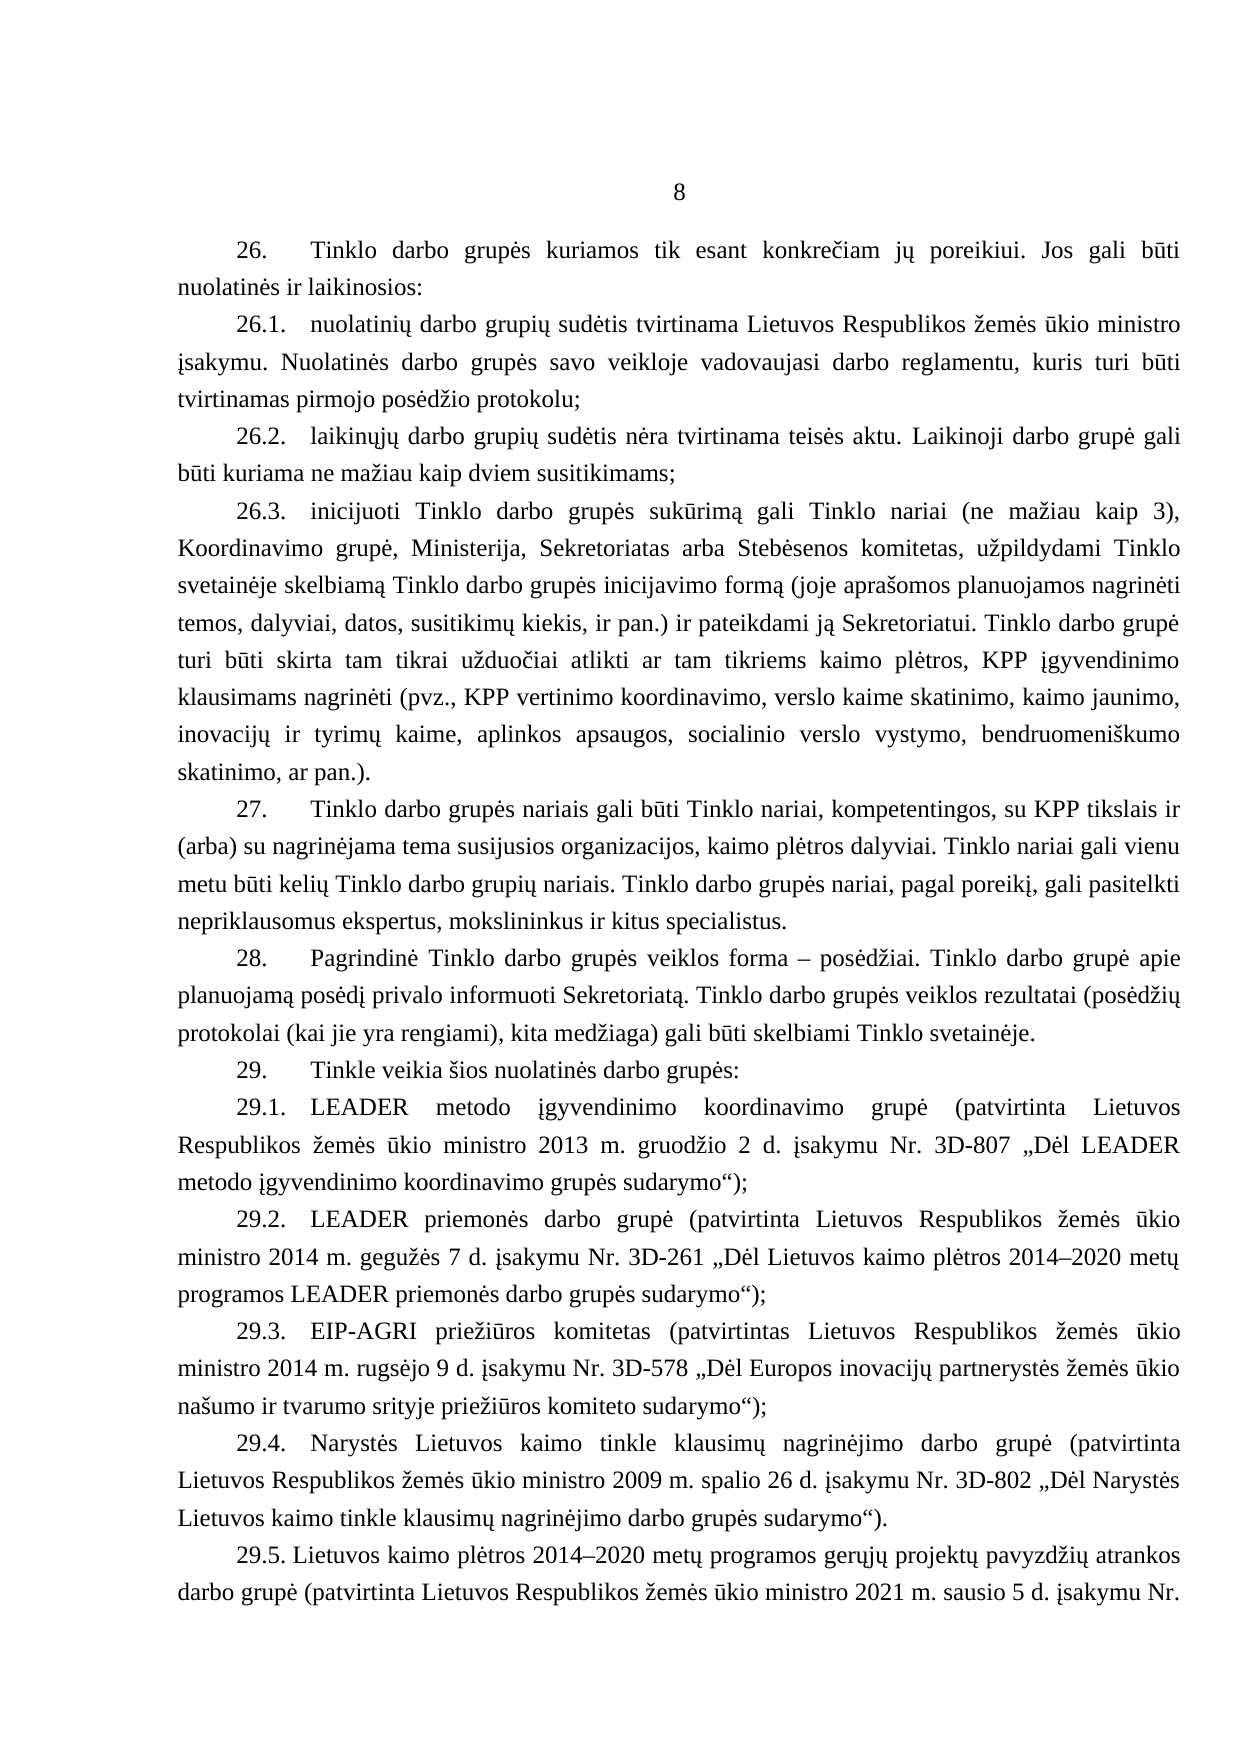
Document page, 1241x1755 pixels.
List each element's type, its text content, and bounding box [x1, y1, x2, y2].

text 29.4. Narystės Lietuvos kaimo tinkle klausimų nagrinėjimo darbo grupė (patvirtinta Lietuvos Respublikos žemės ūkio ministro 2009 m. spalio 26 d. įsakymu Nr. 3D-802 „Dėl Narystės Lietuvos kaimo tinkle klausimų nagrinėjimo darbo grupės sudarymo“). [177, 1428, 1181, 1531]
text 29.2. LEADER priemonės darbo grupė (patvirtinta Lietuvos Respublikos žemės ūkio ministro 2014 m. gegužės 7 d. įsakymu Nr. 3D-261 „Dėl Lietuvos kaimo plėtros 2014–2020 metų programos LEADER priemonės darbo grupės sudarymo“); [177, 1204, 1181, 1308]
text 29.5. Lietuvos kaimo plėtros 2014–2020 metų programos gerųjų projektų pavyzdžių atrankos darbo grupė (patvirtinta Lietuvos Respublikos žemės ūkio ministro 2021 m. sausio 5 d. įsakymu Nr. [177, 1540, 1181, 1606]
text 26. Tinklo darbo grupės kuriamos tik esant konkrečiam jų poreikiui. Jos gali būti nuolatinės ir laikinosios: [177, 235, 1181, 301]
text 29.3. EIP-AGRI priežiūros komitetas (patvirtintas Lietuvos Respublikos žemės ūkio ministro 2014 m. rugsėjo 9 d. įsakymu Nr. 3D-578 „Dėl Europos inovacijų partnerystės žemės ūkio našumo ir tvarumo srityje priežiūros komiteto sudarymo“); [177, 1316, 1181, 1419]
text 26.2. laikinųjų darbo grupių sudėtis nėra tvirtinama teisės aktu. Laikinoji darbo grupė gali būti kuriama ne mažiau kaip dviem susitikimams; [177, 421, 1181, 487]
text 29.1. LEADER metodo įgyvendinimo koordinavimo grupė (patvirtinta Lietuvos Respublikos žemės ūkio ministro 2013 m. gruodžio 2 d. įsakymu Nr. 3D-807 „Dėl LEADER metodo įgyvendinimo koordinavimo grupės sudarymo“); [177, 1092, 1181, 1196]
text 26.1. nuolatinių darbo grupių sudėtis tvirtinama Lietuvos Respublikos žemės ūkio ministro įsakymu. Nuolatinės darbo grupės savo veikloje vadovaujasi darbo reglamentu, kuris turi būti tvirtinamas pirmojo posėdžio protokolu; [177, 309, 1181, 413]
text 27. Tinklo darbo grupės nariais gali būti Tinklo nariai, kompetentingos, su KPP tikslais ir (arba) su nagrinėjama tema susijusios organizacijos, kaimo plėtros dalyviai. Tinklo nariai gali vienu metu būti kelių Tinklo darbo grupių nariais. Tinklo darbo grupės nariai, pagal poreikį, gali pasitelkti nepriklausomus ekspertus, mokslininkus ir kitus specialistus. [177, 794, 1181, 935]
text 26.3. inicijuoti Tinklo darbo grupės sukūrimą gali Tinklo nariai (ne mažiau kaip 3), Koordinavimo grupė, Ministerija, Sekretoriatas arba Stebėsenos komitetas, užpildydami Tinklo svetainėje skelbiamą Tinklo darbo grupės inicijavimo formą (joje aprašomos planuojamos nagrinėti temos, dalyviai, datos, susitikimų kiekis, ir pan.) ir pateikdami ją Sekretoriatui. Tinklo darbo grupė turi būti skirta tam tikrai užduočiai atlikti ar tam tikriems kaimo plėtros, KPP įgyvendinimo klausimams nagrinėti (pvz., KPP vertinimo koordinavimo, verslo kaime skatinimo, kaimo jaunimo, inovacijų ir tyrimų kaime, aplinkos apsaugos, socialinio verslo vystymo, bendruomeniškumo skatinimo, ar pan.). [177, 496, 1181, 786]
text 29. Tinkle veikia šios nuolatinės darbo grupės: [177, 1055, 1181, 1084]
text 28. Pagrindinė Tinklo darbo grupės veiklos forma – posėdžiai. Tinklo darbo grupė apie planuojamą posėdį privalo informuoti Sekretoriatą. Tinklo darbo grupės veiklos rezultatai (posėdžių protokolai (kai jie yra rengiami), kita medžiaga) gali būti skelbiami Tinklo svetainėje. [177, 943, 1181, 1047]
